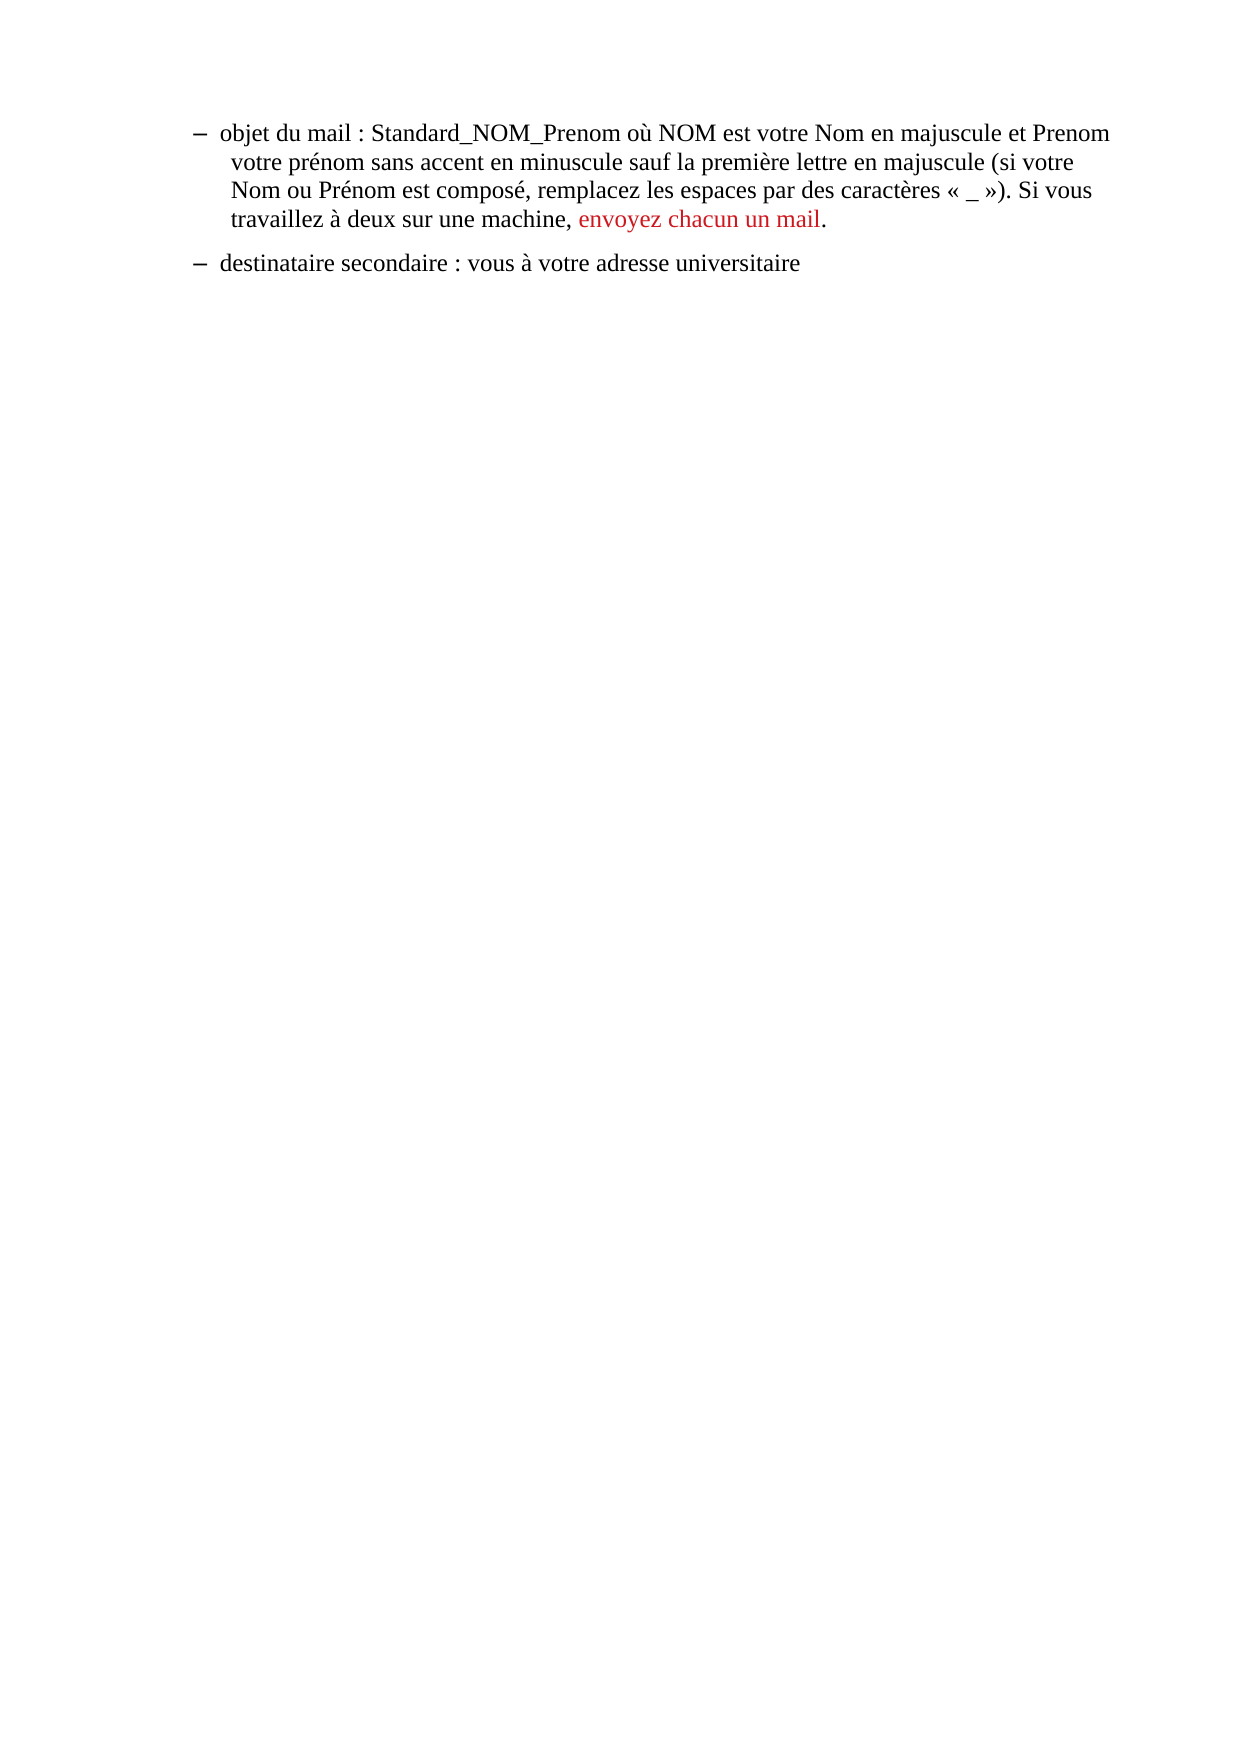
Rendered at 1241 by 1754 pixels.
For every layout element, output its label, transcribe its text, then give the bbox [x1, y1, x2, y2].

list objet du mail : Standard_NOM_Prenom où NOM est votre Nom en majuscule et Prenom votre prénom sans accent en minuscule sauf la première lettre en majuscule (si votre Nom ou Prénom est composé, remplacez les espaces par des caractères « _ »). Si vous travaillez à deux sur une machine, envoyez chacun un mail. [193, 118, 1122, 233]
list destinataire secondaire : vous à votre adresse universitaire [193, 248, 1122, 276]
